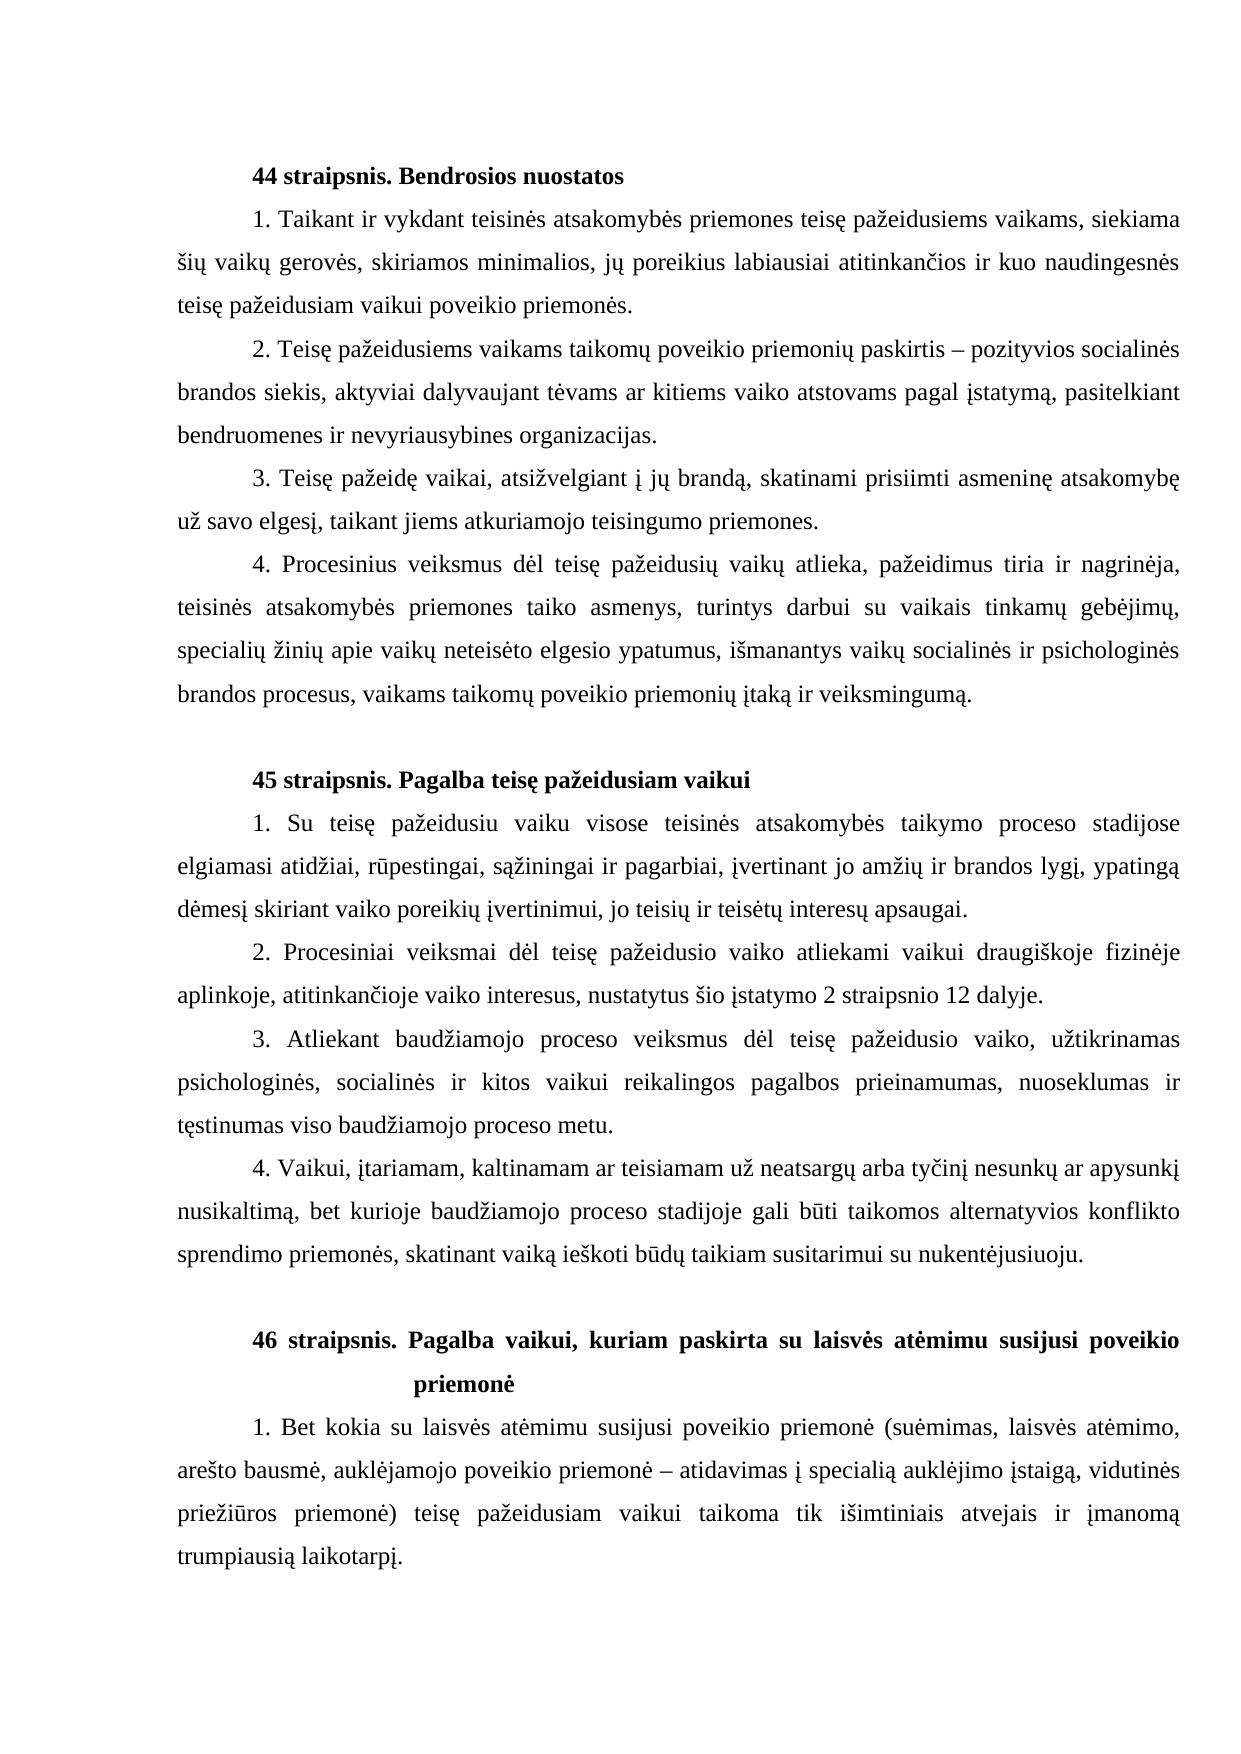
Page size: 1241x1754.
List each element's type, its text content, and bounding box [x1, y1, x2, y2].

text 2. Procesiniai veiksmai dėl teisę pažeidusio vaiko atliekami vaikui draugiškoje fizinėje aplinkoje, atitinkančioje vaiko interesus, nustatytus šio įstatymo 2 straipsnio 12 dalyje. [177, 937, 1181, 1009]
text 2. Teisę pažeidusiems vaikams taikomų poveikio priemonių paskirtis – pozityvios socialinės brandos siekis, aktyviai dalyvaujant tėvams ar kitiems vaiko atstovams pagal įstatymą, pasitelkiant bendruomenes ir nevyriausybines organizacijas. [177, 334, 1181, 449]
text 1. Taikant ir vykdant teisinės atsakomybės priemones teisę pažeidusiems vaikams, siekiama šių vaikų gerovės, skiriamos minimalios, jų poreikius labiausiai atitinkančios ir kuo naudingesnės teisę pažeidusiam vaikui poveikio priemonės. [177, 204, 1181, 319]
text 4. Procesinius veiksmus dėl teisę pažeidusių vaikų atlieka, pažeidimus tiria ir nagrinėja, teisinės atsakomybės priemones taiko asmenys, turintys darbui su vaikais tinkamų gebėjimų, specialių žinių apie vaikų neteisėto elgesio ypatumus, išmanantys vaikų socialinės ir psichologinės brandos procesus, vaikams taikomų poveikio priemonių įtaką ir veiksmingumą. [177, 549, 1181, 707]
text 1. Bet kokia su laisvės atėmimu susijusi poveikio priemonė (suėmimas, laisvės atėmimo, arešto bausmė, auklėjamojo poveikio priemonė – atidavimas į specialią auklėjimo įstaigą, vidutinės priežiūros priemonė) teisę pažeidusiam vaikui taikoma tik išimtiniais atvejais ir įmanomą trumpiausią laikotarpį. [177, 1412, 1181, 1570]
text 46 straipsnis. Pagalba vaikui, kuriam paskirta su laisvės atėmimu susijusi poveikio priemonė [252, 1326, 1181, 1397]
text 3. Atliekant baudžiamojo proceso veiksmus dėl teisę pažeidusio vaiko, užtikrinamas psichologinės, socialinės ir kitos vaikui reikalingos pagalbos prieinamumas, nuoseklumas ir tęstinumas viso baudžiamojo proceso metu. [177, 1024, 1181, 1139]
text 1. Su teisę pažeidusiu vaiku visose teisinės atsakomybės taikymo proceso stadijose elgiamasi atidžiai, rūpestingai, sąžiningai ir pagarbiai, įvertinant jo amžių ir brandos lygį, ypatingą dėmesį skiriant vaiko poreikių įvertinimui, jo teisių ir teisėtų interesų apsaugai. [177, 808, 1181, 923]
text 3. Teisę pažeidę vaikai, atsižvelgiant į jų brandą, skatinami prisiimti asmeninę atsakomybę už savo elgesį, taikant jiems atkuriamojo teisingumo priemones. [177, 463, 1181, 535]
text 45 straipsnis. Pagalba teisę pažeidusiam vaikui [177, 765, 1181, 794]
text 4. Vaikui, įtariamam, kaltinamam ar teisiamam už neatsargų arba tyčinį nesunkų ar apysunkį nusikaltimą, bet kurioje baudžiamojo proceso stadijoje gali būti taikomos alternatyvios konflikto sprendimo priemonės, skatinant vaiką ieškoti būdų taikiam susitarimui su nukentėjusiuoju. [177, 1153, 1181, 1268]
text 44 straipsnis. Bendrosios nuostatos [177, 161, 1181, 190]
